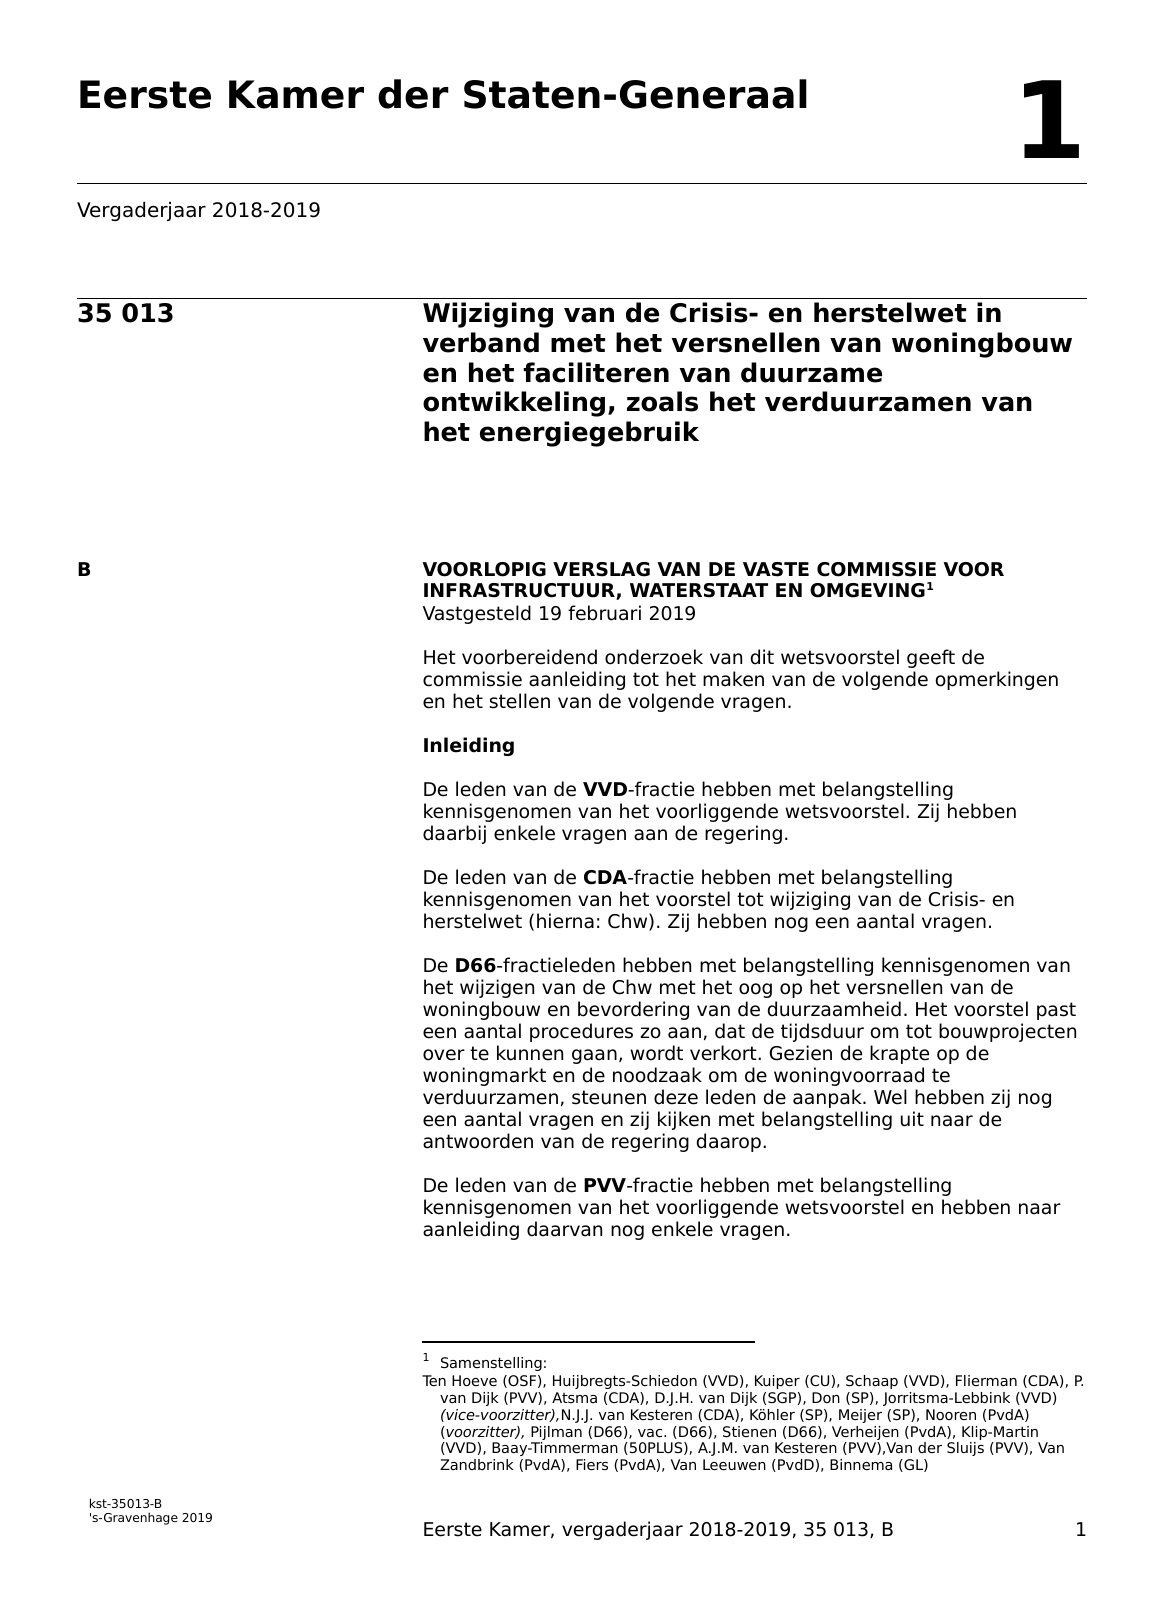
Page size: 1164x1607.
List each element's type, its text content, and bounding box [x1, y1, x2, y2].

text Vastgesteld 19 februari 2019 [422, 602, 1087, 624]
text Samenstelling: [422, 1351, 1087, 1373]
subtitle Inleiding [422, 735, 1087, 757]
text De leden van de CDA-fractie hebben met belangstelling kennisgenomen van het voorstel tot wijziging van de Crisis- en herstelwet (hierna: Chw). Zij hebben nog een aantal vragen. [422, 867, 1087, 933]
text De leden van de VVD-fractie hebben met belangstelling kennisgenomen van het voorliggende wetsvoorstel. Zij hebben daarbij enkele vragen aan de regering. [422, 779, 1087, 845]
table_header 1 [886, 59, 1087, 183]
table_cell Vergaderjaar 2018-2019 [77, 184, 1087, 298]
subtitle 35 013 Wijziging van de Crisis- en herstelwet in verband met het versnellen van woningbouw en het faciliteren van duurzame ontwikkeling, zoals het verduurzamen van het energiegebruik [77, 299, 1087, 447]
text Ten Hoeve (OSF), Huijbregts-Schiedon (VVD), Kuiper (CU), Schaap (VVD), Flierman (CDA), P. van Dijk (PVV), Atsma (CDA), D.J.H. van Dijk (SGP), Don (SP), Jorritsma-Lebbink (VVD) (vice-voorzitter),N.J.J. van Kesteren (CDA), Köhler (SP), Meijer (SP), Nooren (PvdA) (voorzitter), Pijlman (D66), vac. (D66), Stienen (D66), Verheijen (PvdA), Klip-Martin (VVD), Baay-Timmerman (50PLUS), A.J.M. van Kesteren (PVV),Van der Sluijs (PVV), Van Zandbrink (PvdA), Fiers (PvdA), Van Leeuwen (PvdD), Binnema (GL) [422, 1373, 1087, 1474]
text De leden van de PVV-fractie hebben met belangstelling kennisgenomen van het voorliggende wetsvoorstel en hebben naar aanleiding daarvan nog enkele vragen. [422, 1175, 1087, 1241]
text De D66-fractieleden hebben met belangstelling kennisgenomen van het wijzigen van de Chw met het oog op het versnellen van de woningbouw en bevordering van de duurzaamheid. Het voorstel past een aantal procedures zo aan, dat de tijdsduur om tot bouwprojecten over te kunnen gaan, wordt verkort. Gezien de krapte op de woningmarkt en de noodzaak om de woningvoorraad te verduurzamen, steunen deze leden de aanpak. Wel hebben zij nog een aantal vragen en zij kijken met belangstelling uit naar de antwoorden van de regering daarop. [422, 955, 1087, 1153]
subtitle B VOORLOPIG VERSLAG VAN DE VASTE COMMISSIE VOOR INFRASTRUCTUUR, WATERSTAAT EN OMGEVING [77, 558, 1087, 602]
text 's-Gravenhage 2019 [88, 1511, 323, 1525]
text Het voorbereidend onderzoek van dit wetsvoorstel geeft de commissie aanleiding tot het maken van de volgende opmerkingen en het stellen van de volgende vragen. [422, 647, 1087, 712]
table_header Eerste Kamer der Staten-Generaal [77, 59, 886, 183]
text kst-35013-B [88, 1497, 323, 1511]
